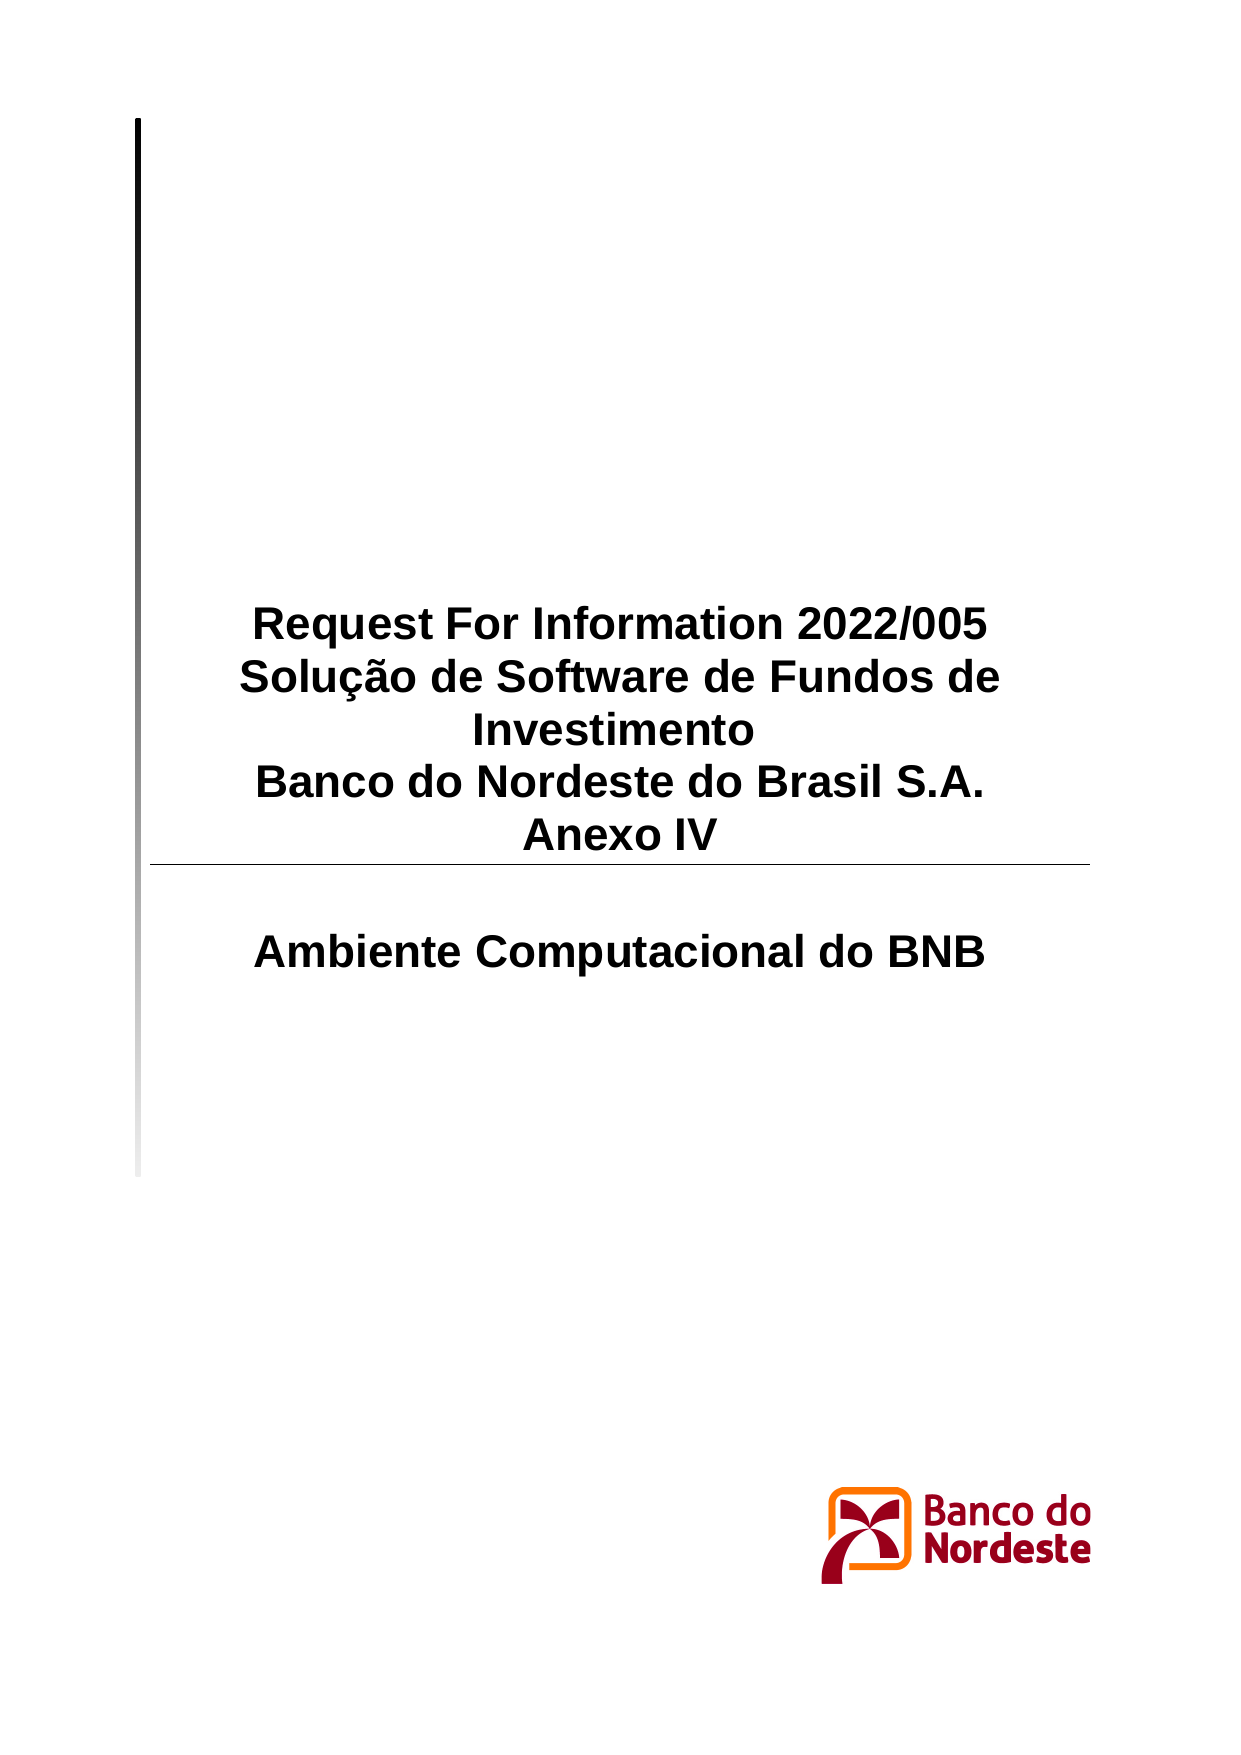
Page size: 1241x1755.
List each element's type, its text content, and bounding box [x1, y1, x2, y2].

text Anexo IV [150, 807, 1090, 860]
text Banco do Nordeste do Brasil S.A. [150, 755, 1090, 807]
text Solução de Software de Fundos de Investimento [150, 649, 1090, 755]
text Ambiente Computacional do BNB [150, 924, 1090, 977]
text Request For Information 2022/005 [150, 597, 1090, 649]
